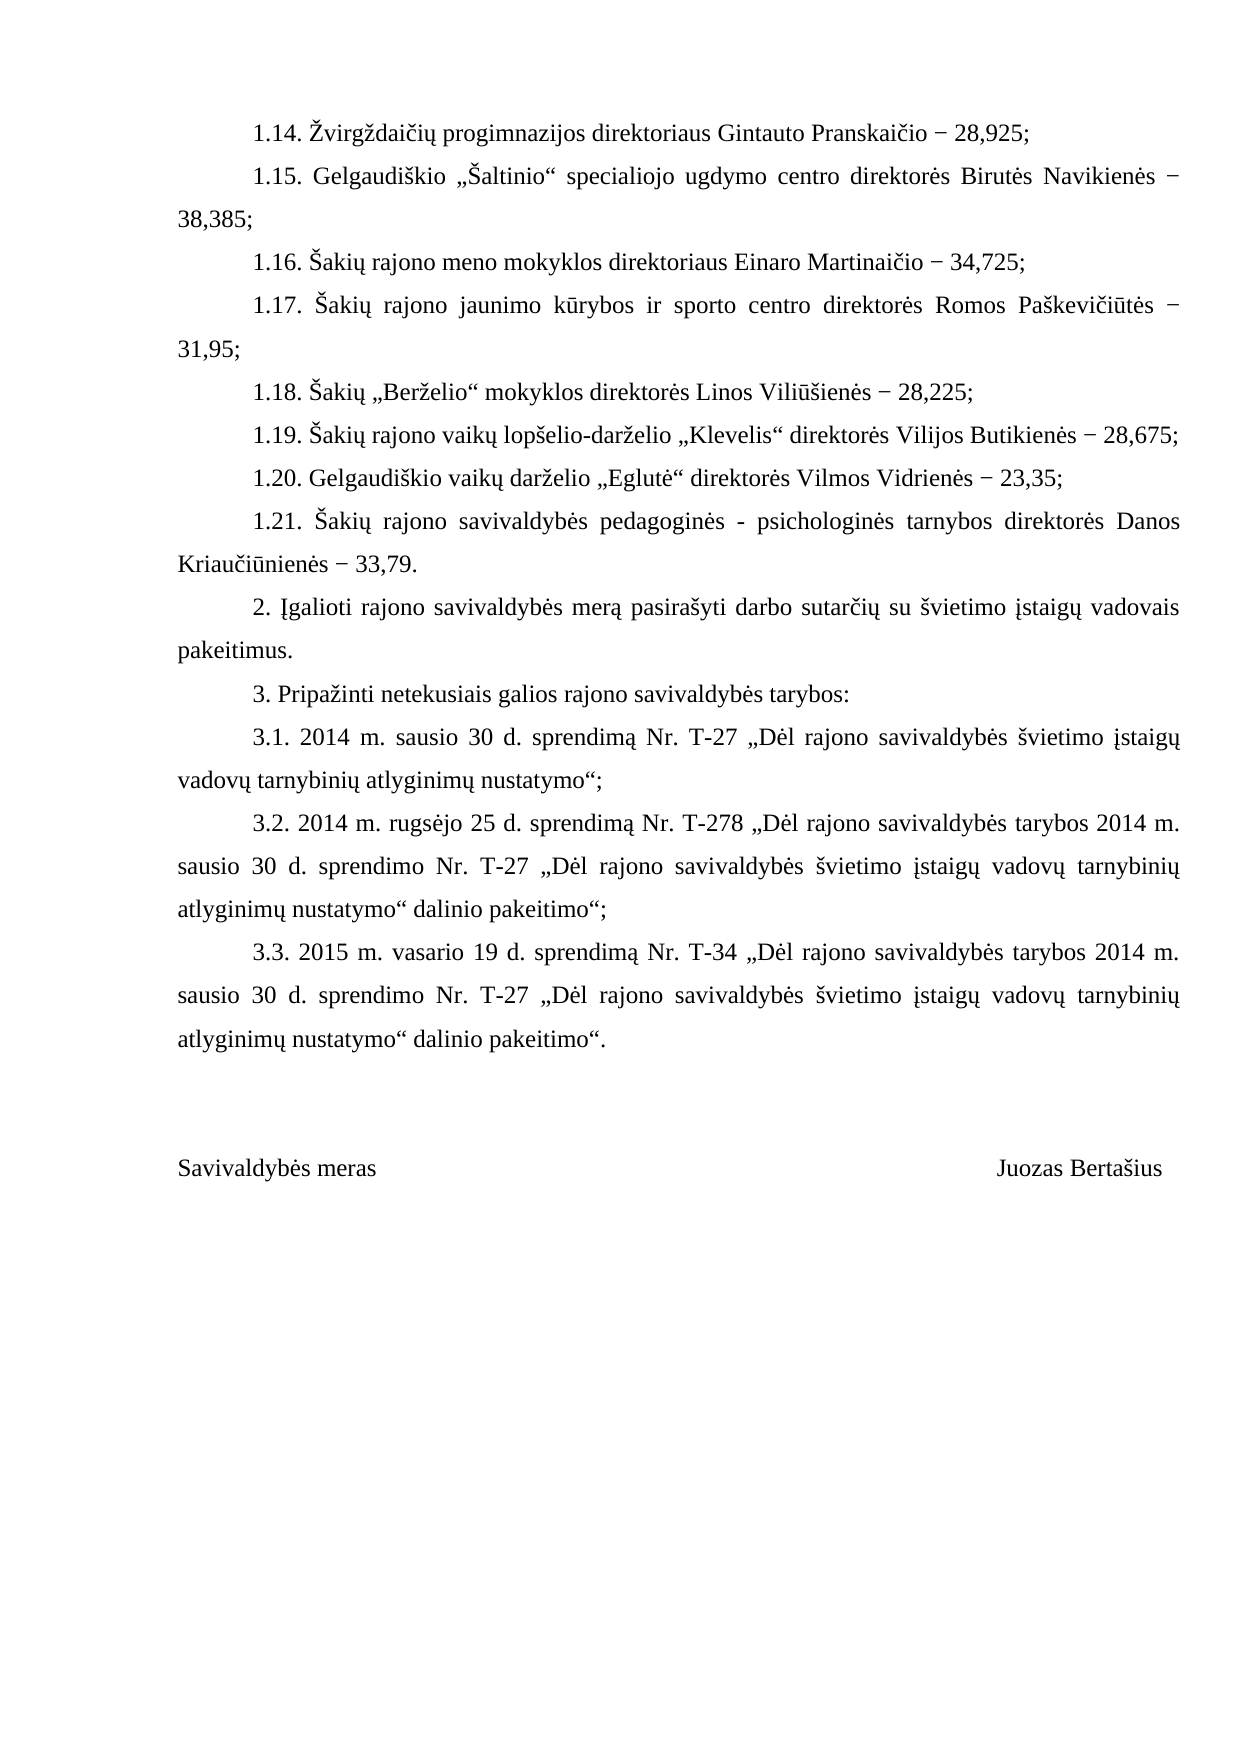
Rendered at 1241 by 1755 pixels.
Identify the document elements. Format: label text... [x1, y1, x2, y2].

text Savivaldybės meras Juozas Bertašius [177, 1153, 1181, 1182]
text 1.16. Šakių rajono meno mokyklos direktoriaus Einaro Martinaičio − 34,725; [177, 247, 1181, 276]
text 1.21. Šakių rajono savivaldybės pedagoginės - psichologinės tarnybos direktorės Danos Kriaučiūnienės − 33,79. [177, 506, 1181, 578]
text 1.19. Šakių rajono vaikų lopšelio-darželio „Klevelis“ direktorės Vilijos Butikienės − 28,675; [177, 420, 1181, 449]
text 3.1. 2014 m. sausio 30 d. sprendimą Nr. T-27 „Dėl rajono savivaldybės švietimo įstaigų vadovų tarnybinių atlyginimų nustatymo“; [177, 722, 1181, 794]
text 1.17. Šakių rajono jaunimo kūrybos ir sporto centro direktorės Romos Paškevičiūtės − 31,95; [177, 291, 1181, 362]
text 1.18. Šakių „Berželio“ mokyklos direktorės Linos Viliūšienės − 28,225; [177, 377, 1181, 406]
text 2. Įgalioti rajono savivaldybės merą pasirašyti darbo sutarčių su švietimo įstaigų vadovais pakeitimus. [177, 592, 1181, 664]
text 1.15. Gelgaudiškio „Šaltinio“ specialiojo ugdymo centro direktorės Birutės Navikienės − 38,385; [177, 161, 1181, 233]
text 3.2. 2014 m. rugsėjo 25 d. sprendimą Nr. T-278 „Dėl rajono savivaldybės tarybos 2014 m. sausio 30 d. sprendimo Nr. T-27 „Dėl rajono savivaldybės švietimo įstaigų vadovų tarnybinių atlyginimų nustatymo“ dalinio pakeitimo“; [177, 808, 1181, 923]
text 1.14. Žvirgždaičių progimnazijos direktoriaus Gintauto Pranskaičio − 28,925; [177, 118, 1181, 147]
text 3.3. 2015 m. vasario 19 d. sprendimą Nr. T-34 „Dėl rajono savivaldybės tarybos 2014 m. sausio 30 d. sprendimo Nr. T-27 „Dėl rajono savivaldybės švietimo įstaigų vadovų tarnybinių atlyginimų nustatymo“ dalinio pakeitimo“. [177, 937, 1181, 1052]
text 1.20. Gelgaudiškio vaikų darželio „Eglutė“ direktorės Vilmos Vidrienės − 23,35; [177, 463, 1181, 492]
text 3. Pripažinti netekusiais galios rajono savivaldybės tarybos: [177, 679, 1181, 707]
